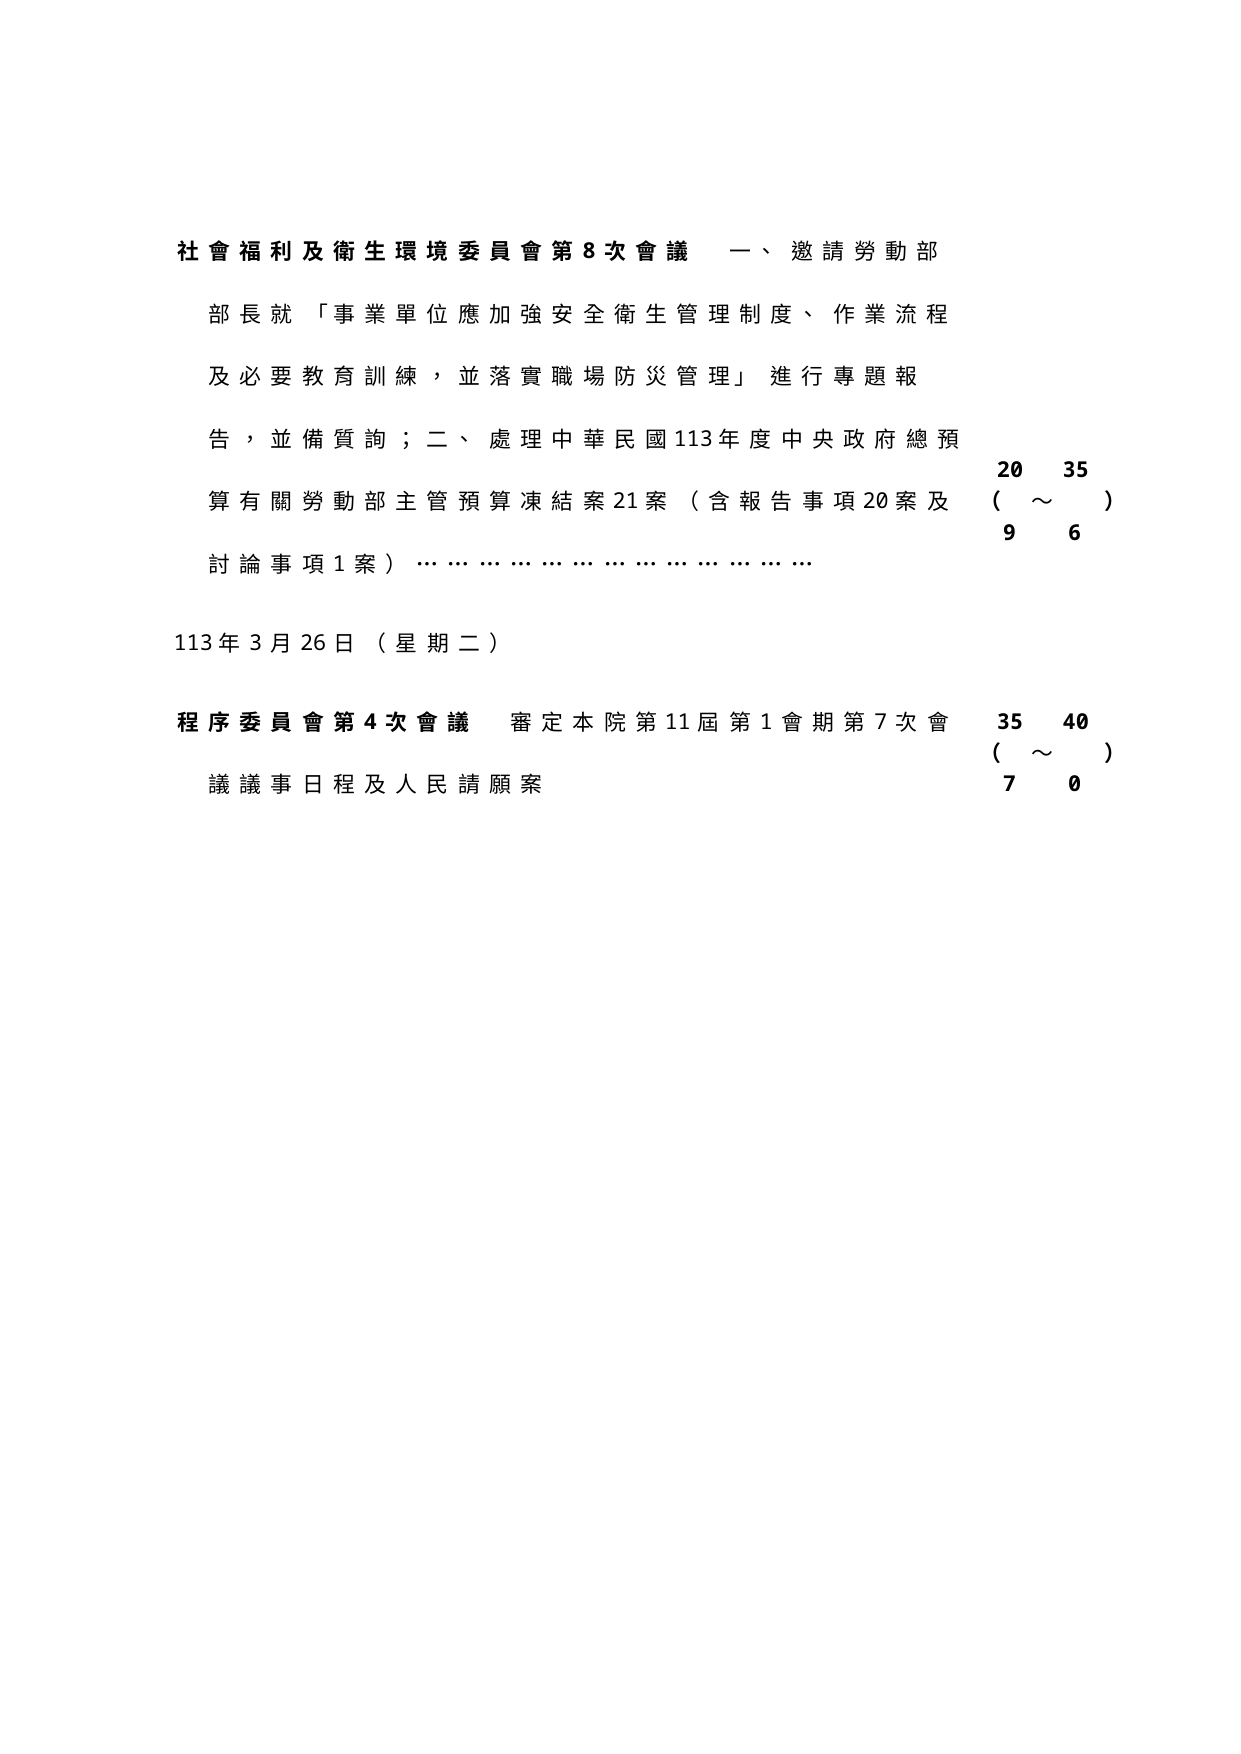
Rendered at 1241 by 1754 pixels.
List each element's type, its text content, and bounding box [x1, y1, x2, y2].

table_cell 357 [986, 690, 1023, 814]
table_cell 113年3月26日（星期二） [150, 594, 1108, 689]
table_cell 400 [1053, 690, 1091, 814]
table_cell （ [967, 690, 986, 814]
table_cell ～ [1023, 690, 1053, 814]
table_cell （ [967, 219, 986, 594]
table_cell 社會福利及衛生環境委員會第8次會議 一、邀請勞動部部長就「事業單位應加強安全衛生管理制度、作業流程及必要教育訓練，並落實職場防災管理」進行專題報告，並備質詢；二、處理中華民國113年度中央政府總預算有關勞動部主管預算凍結案21案（含報告事項20案及討論事項1案）………………………………… [150, 219, 967, 594]
table_cell 209 [986, 219, 1023, 594]
table_cell ） [1091, 219, 1108, 594]
table_cell ～ [1023, 219, 1053, 594]
table_cell ） [1091, 690, 1108, 814]
table_cell 356 [1053, 219, 1091, 594]
table_cell 程序委員會第4次會議 審定本院第11屆第1會期第7次會議議事日程及人民請願案 [150, 690, 967, 814]
